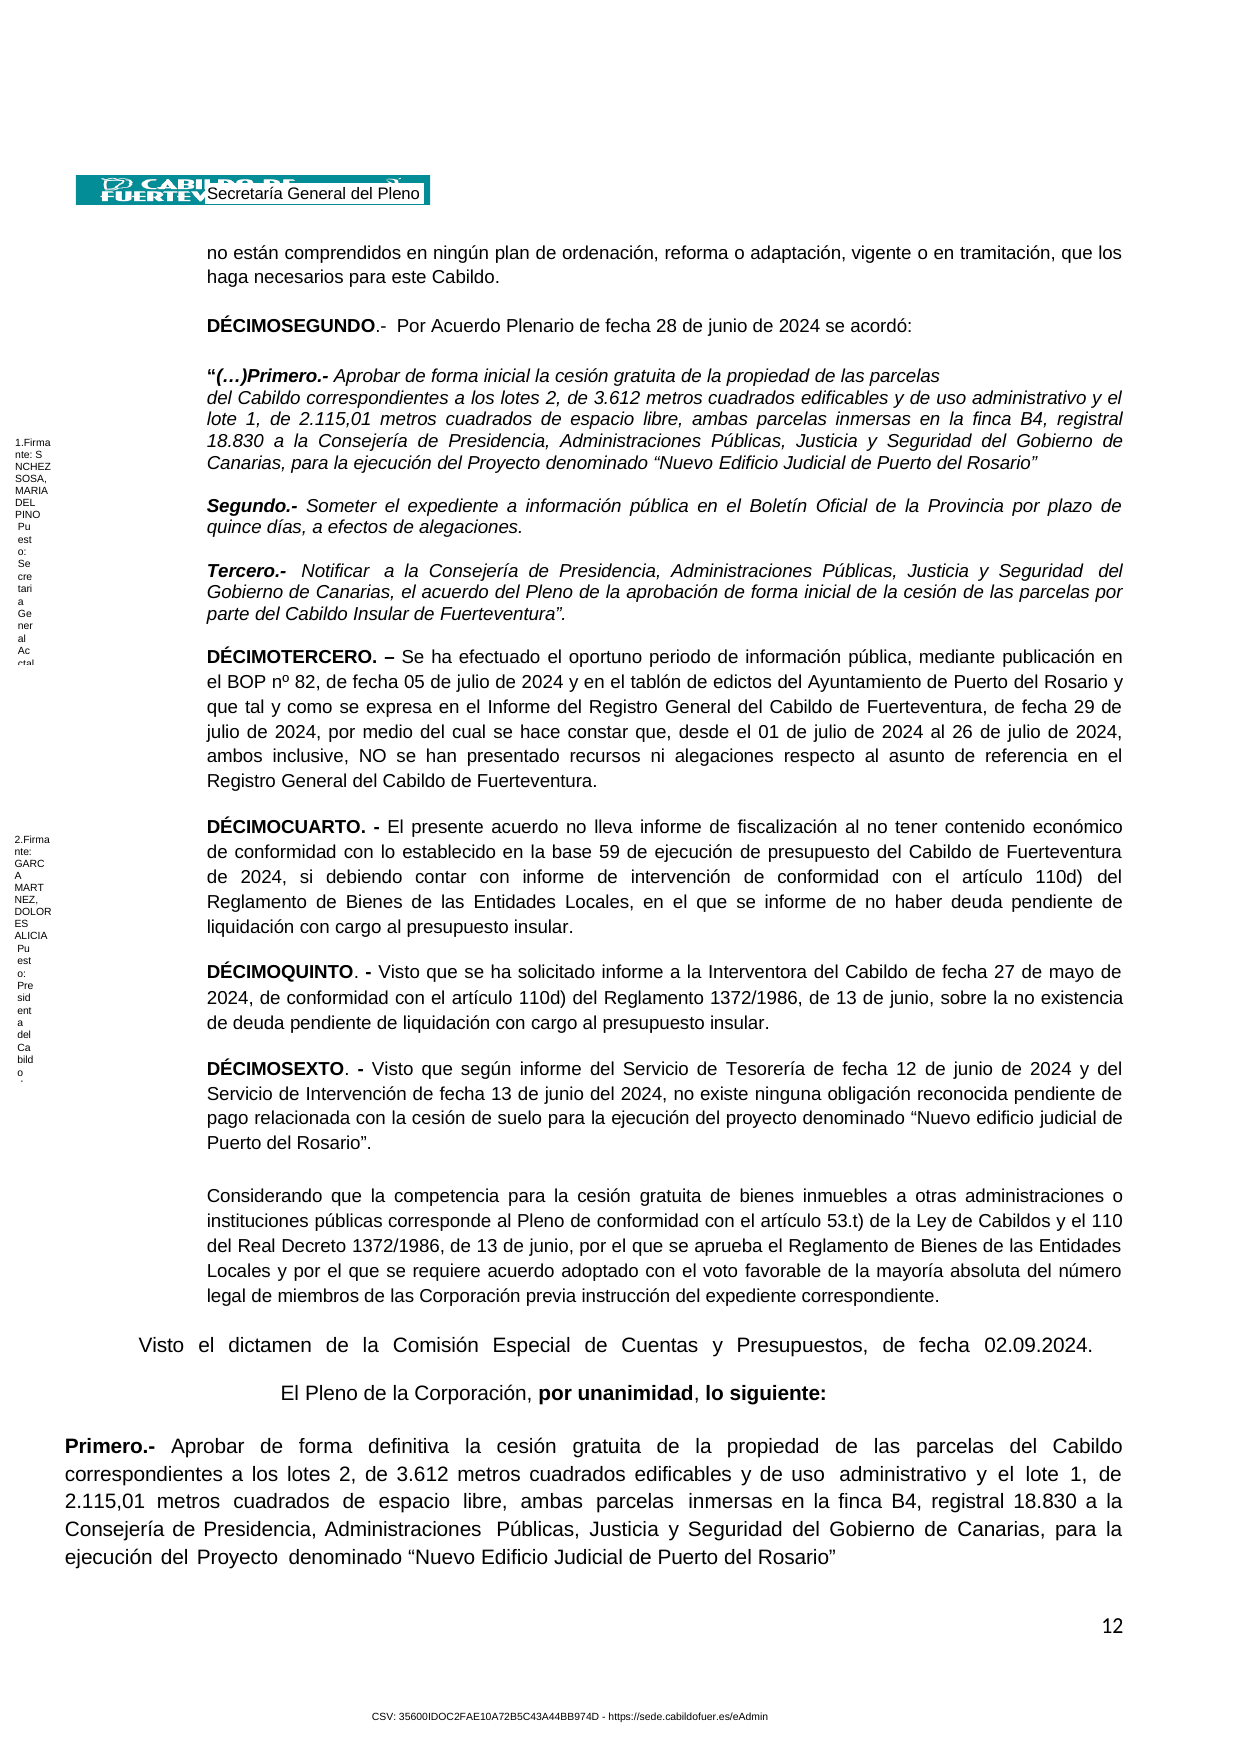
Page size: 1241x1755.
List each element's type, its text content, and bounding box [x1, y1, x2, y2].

text Primero.- Aprobar de forma definitiva la cesión gratuita de la propiedad de las parcelas del Cabildo correspondientes a los lotes 2, de 3.612 metros cuadrados edificables y de uso administrativo y el lote 1, de 2.115,01 metros cuadrados de espacio libre, ambas parcelas inmersas en la finca B4, registral 18.830 a la Consejería de Presidencia, Administraciones Públicas, Justicia y Seguridad del Gobierno de Canarias, para la ejecución del Proyecto denominado “Nuevo Edificio Judicial de Puerto del Rosario” [64, 1434, 1123, 1569]
text Puesto: Secretaria General Acctal. del Pleno Fecha Firma: 06/09/2024 13:37:03 [18, 521, 35, 665]
text Visto el dictamen de la Comisión Especial de Cuentas y Presupuestos, de fecha 02.09.2024. [64, 1333, 1129, 1357]
picture [75, 175, 431, 205]
subtitle 12 [64, 1611, 1123, 1639]
text del Cabildo correspondientes a los lotes 2, de 3.612 metros cuadrados edificables y de uso administrativo y el lote 1, de 2.115,01 metros cuadrados de espacio libre, ambas parcelas inmersas en la finca B4, registral 18.830 a la Consejería de Presidencia, Administraciones Públicas, Justicia y Seguridad del Gobierno de Canarias, para la ejecución del Proyecto denominado “Nuevo Edificio Judicial de Puerto del Rosario” [207, 386, 1123, 473]
picture [366, 1708, 957, 1725]
text DÉCIMOTERCERO. – Se ha efectuado el oportuno periodo de información pública, mediante publicación en el BOP nº 82, de fecha 05 de julio de 2024 y en el tablón de edictos del Ayuntamiento de Puerto del Rosario y que tal y como se expresa en el Informe del Registro General del Cabildo de Fuerteventura, de fecha 29 de julio de 2024, por medio del cual se hace constar que, desde el 01 de julio de 2024 al 26 de julio de 2024, ambos inclusive, NO se han presentado recursos ni alegaciones respecto al asunto de referencia en el Registro General del Cabildo de Fuerteventura. [207, 646, 1123, 792]
text DÉCIMOCUARTO. - El presente acuerdo no lleva informe de fiscalización al no tener contenido económico de conformidad con lo establecido en la base 59 de ejecución de presupuesto del Cabildo de Fuerteventura de 2024, si debiendo contar con informe de intervención de conformidad con el artículo 110d) del Reglamento de Bienes de las Entidades Locales, en el que se informe de no haber deuda pendiente de liquidación con cargo al presupuesto insular. [207, 816, 1123, 937]
text no están comprendidos en ningún plan de ordenación, reforma o adaptación, vigente o en tramitación, que los haga necesarios para este Cabildo. [207, 241, 1123, 288]
text DÉCIMOSEGUNDO.- Por Acuerdo Plenario de fecha 28 de junio de 2024 se acordó: [207, 315, 1241, 336]
text DÉCIMOSEXTO. - Visto que según informe del Servicio de Tesorería de fecha 12 de junio de 2024 y del Servicio de Intervención de fecha 13 de junio del 2024, no existe ninguna obligación reconocida pendiente de pago relacionada con la cesión de suelo para la ejecución del proyecto denominado “Nuevo edificio judicial de Puerto del Rosario”. [207, 1057, 1123, 1154]
text 1.Firmante: S NCHEZ SOSA,MARIA DEL PINO [15, 436, 52, 520]
text El Pleno de la Corporación, por unanimidad, lo siguiente: [280, 1381, 1241, 1404]
text Puesto: Presidenta del Cabildo de Fuerteventura Fecha Firma: 06/09/2024 13:48:27 [17, 942, 34, 1082]
text Segundo.- Someter el expediente a información pública en el Boletín Oficial de la Provincia por plazo de quince días, a efectos de alegaciones. [207, 494, 1123, 538]
text Tercero.- Notificar a la Consejería de Presidencia, Administraciones Públicas, Justicia y Seguridad del Gobierno de Canarias, el acuerdo del Pleno de la aprobación de forma inicial de la cesión de las parcelas por parte del Cabildo Insular de Fuerteventura”. [207, 559, 1123, 624]
text 2.Firmante: GARC A MART NEZ, DOLORES ALICIA [14, 834, 52, 942]
text “(…)Primero.- Aprobar de forma inicial la cesión gratuita de la propiedad de las parcelas [207, 365, 1241, 386]
text Considerando que la competencia para la cesión gratuita de bienes inmuebles a otras administraciones o instituciones públicas corresponde al Pleno de conformidad con el artículo 53.t) de la Ley de Cabildos y el 110 del Real Decreto 1372/1986, de 13 de junio, por el que se aprueba el Reglamento de Bienes de las Entidades Locales y por el que se requiere acuerdo adoptado con el voto favorable de la mayoría absoluta del número legal de miembros de las Corporación previa instrucción del expediente correspondiente. [207, 1185, 1123, 1306]
text DÉCIMOQUINTO. - Visto que se ha solicitado informe a la Interventora del Cabildo de fecha 27 de mayo de 2024, de conformidad con el artículo 110d) del Reglamento 1372/1986, de 13 de junio, sobre la no existencia de deuda pendiente de liquidación con cargo al presupuesto insular. [207, 961, 1123, 1033]
